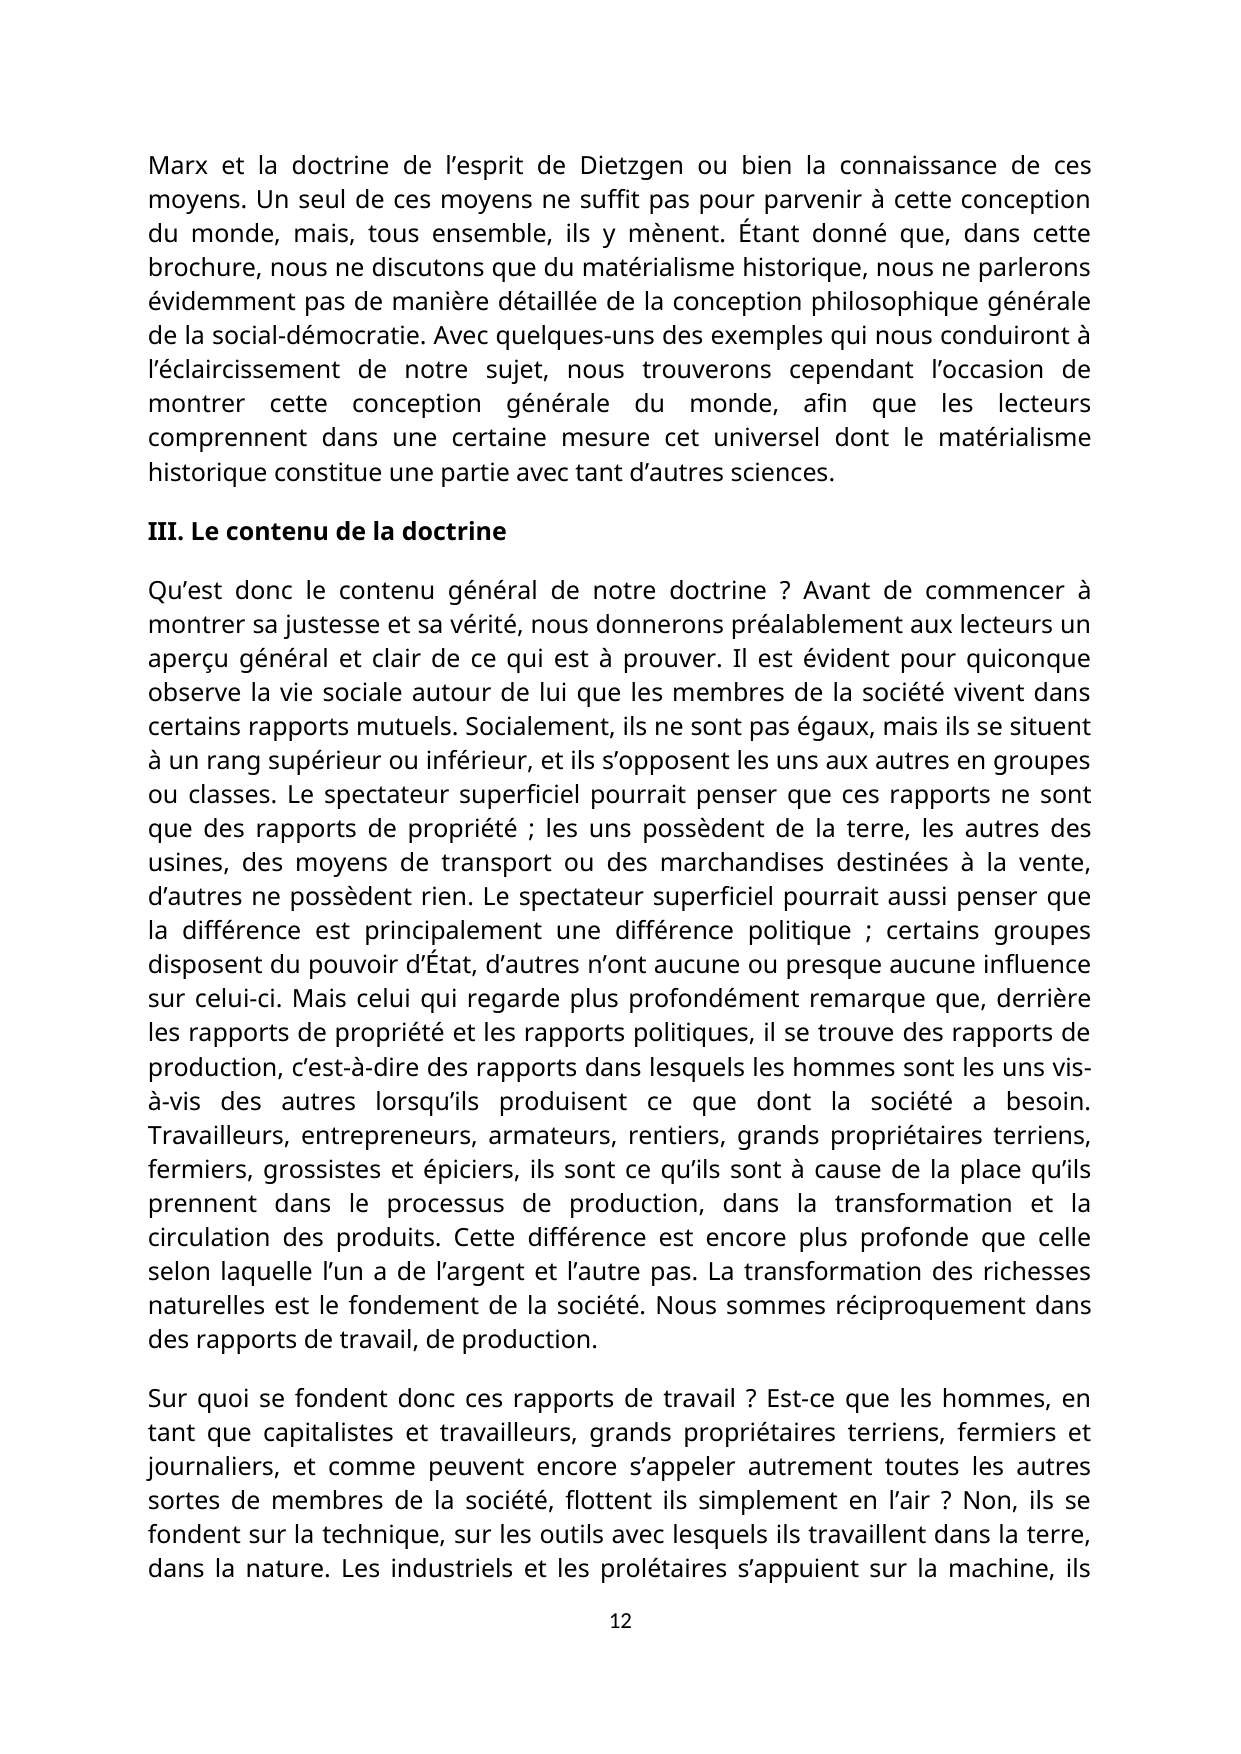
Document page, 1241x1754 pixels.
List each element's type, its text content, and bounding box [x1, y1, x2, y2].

text Sur quoi se fondent donc ces rapports de travail ? Est-ce que les hommes, en tant que capitalistes et travailleurs, grands propriétaires terriens, fermiers et journaliers, et comme peuvent encore s’appeler autrement toutes les autres sortes de membres de la société, flottent ils simplement en l’air ? Non, ils se fondent sur la technique, sur les outils avec lesquels ils travaillent dans la terre, dans la nature. Les industriels et les prolétaires s’appuient sur la machine, ils [148, 1381, 1093, 1585]
text III. Le contenu de la doctrine [148, 513, 1093, 547]
text Qu’est donc le contenu général de notre doctrine ? Avant de commencer à montrer sa justesse et sa vérité, nous donnerons préalablement aux lecteurs un aperçu général et clair de ce qui est à prouver. Il est évident pour quiconque observe la vie sociale autour de lui que les membres de la société vivent dans certains rapports mutuels. Socialement, ils ne sont pas égaux, mais ils se situent à un rang supérieur ou inférieur, et ils s’opposent les uns aux autres en groupes ou classes. Le spectateur superficiel pourrait penser que ces rapports ne sont que des rapports de propriété ; les uns possèdent de la terre, les autres des usines, des moyens de transport ou des marchandises destinées à la vente, d’autres ne possèdent rien. Le spectateur superficiel pourrait aussi penser que la différence est principalement une différence politique ; certains groupes disposent du pouvoir d’État, d’autres n’ont aucune ou presque aucune influence sur celui-ci. Mais celui qui regarde plus profondément remarque que, derrière les rapports de propriété et les rapports politiques, il se trouve des rapports de production, c’est-à-dire des rapports dans lesquels les hommes sont les uns vis-à-vis des autres lorsqu’ils produisent ce que dont la société a besoin. Travailleurs, entrepreneurs, armateurs, rentiers, grands propriétaires terriens, fermiers, grossistes et épiciers, ils sont ce qu’ils sont à cause de la place qu’ils prennent dans le processus de production, dans la transformation et la circulation des produits. Cette différence est encore plus profonde que celle selon laquelle l’un a de l’argent et l’autre pas. La transformation des richesses naturelles est le fondement de la société. Nous sommes réciproquement dans des rapports de travail, de production. [148, 572, 1093, 1356]
text Marx et la doctrine de l’esprit de Dietzgen ou bien la connaissance de ces moyens. Un seul de ces moyens ne suffit pas pour parvenir à cette conception du monde, mais, tous ensemble, ils y mènent. Étant donné que, dans cette brochure, nous ne discutons que du matérialisme historique, nous ne parlerons évidemment pas de manière détaillée de la conception philosophique générale de la social-démocratie. Avec quelques-uns des exemples qui nous conduiront à l’éclaircissement de notre sujet, nous trouverons cependant l’occasion de montrer cette conception générale du monde, afin que les lecteurs comprennent dans une certaine mesure cet universel dont le matérialisme historique constitue une partie avec tant d’autres sciences. [148, 148, 1093, 488]
